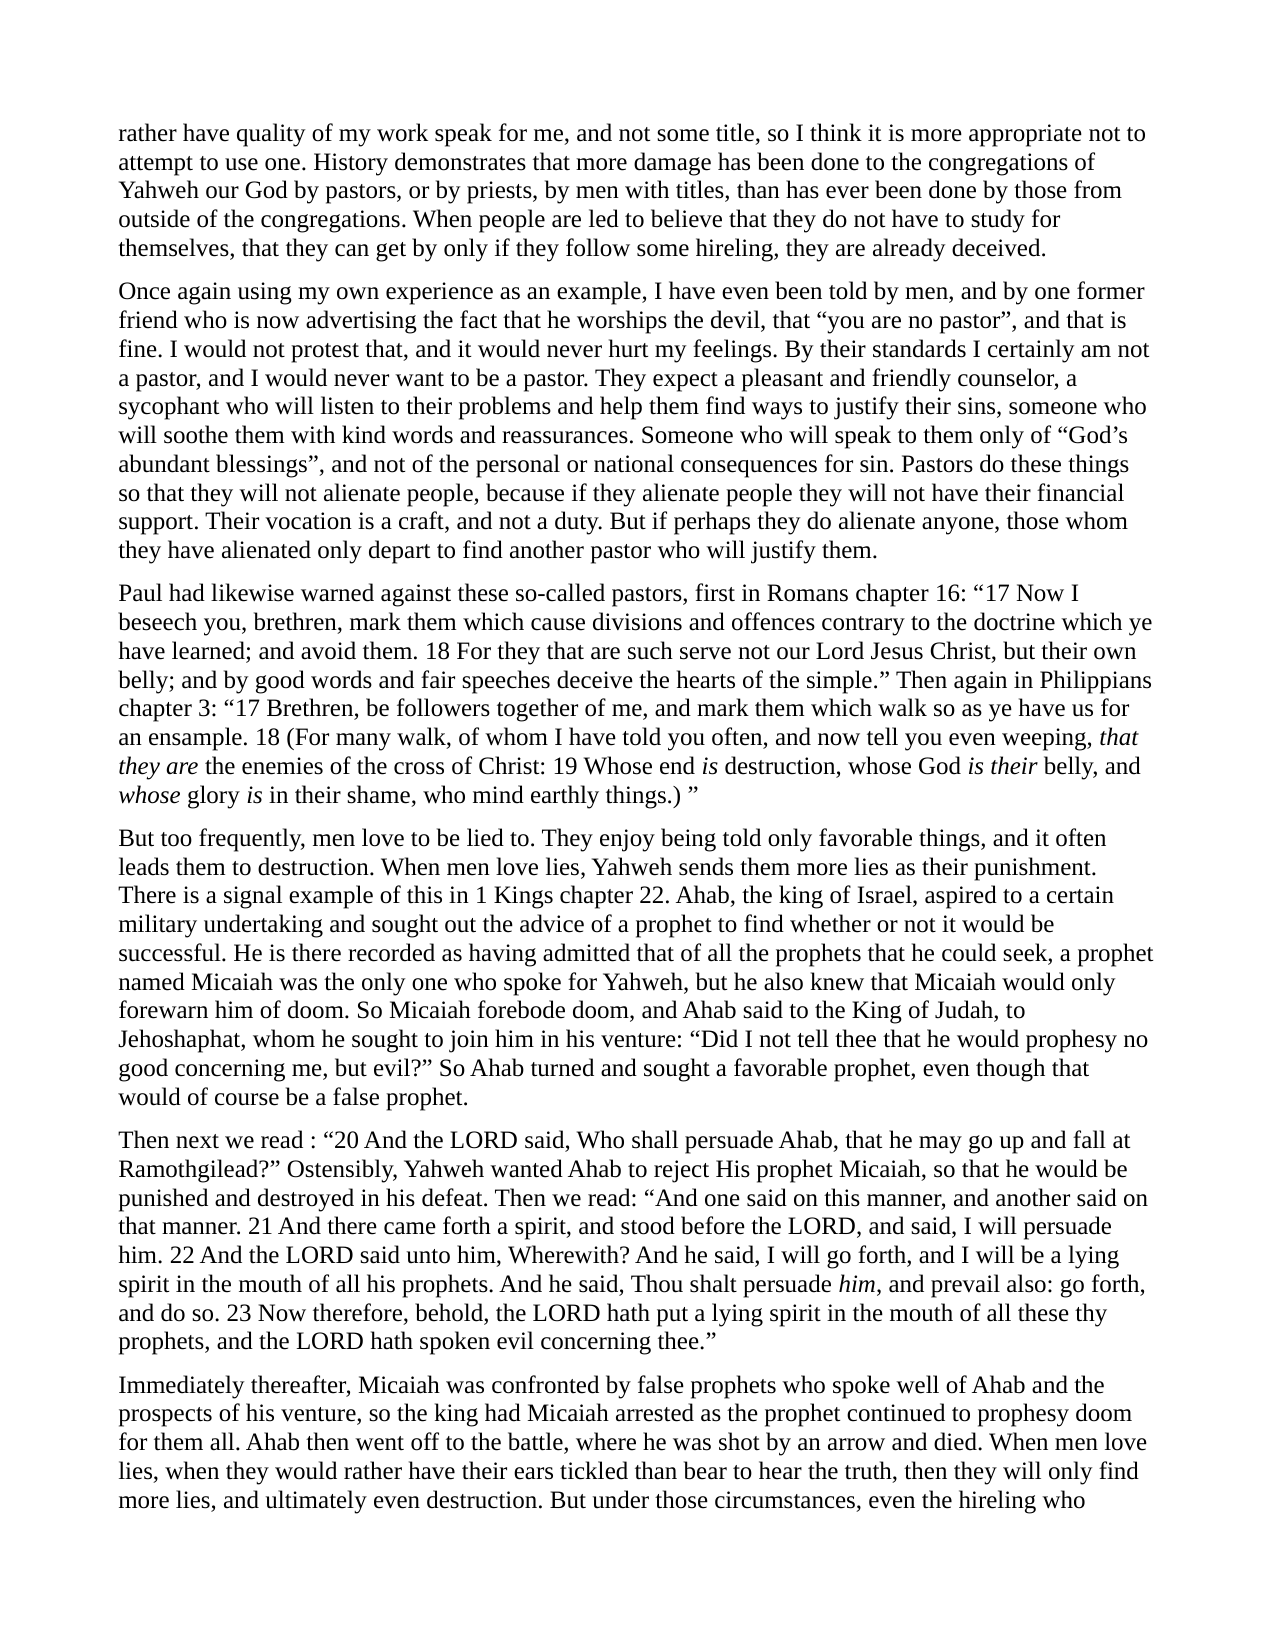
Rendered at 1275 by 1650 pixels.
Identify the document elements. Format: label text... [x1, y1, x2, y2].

text Paul had likewise warned against these so-called pastors, first in Romans chapter 16: “17 Now I beseech you, brethren, mark them which cause divisions and offences contrary to the doctrine which ye have learned; and avoid them. 18 For they that are such serve not our Lord Jesus Christ, but their own belly; and by good words and fair speeches deceive the hearts of the simple.” Then again in Philippians chapter 3: “17 Brethren, be followers together of me, and mark them which walk so as ye have us for an ensample. 18 (For many walk, of whom I have told you often, and now tell you even weeping, that they are the enemies of the cross of Christ: 19 Whose end is destruction, whose God is their belly, and whose glory is in their shame, who mind earthly things.) ” [118, 578, 1157, 808]
text Once again using my own experience as an example, I have even been told by men, and by one former friend who is now advertising the fact that he worships the devil, that “you are no pastor”, and that is fine. I would not protest that, and it would never hurt my feelings. By their standards I certainly am not a pastor, and I would never want to be a pastor. They expect a pleasant and friendly counselor, a sycophant who will listen to their problems and help them find ways to justify their sins, someone who will soothe them with kind words and reassurances. Someone who will speak to them only of “God’s abundant blessings”, and not of the personal or national consequences for sin. Pastors do these things so that they will not alienate people, because if they alienate people they will not have their financial support. Their vocation is a craft, and not a duty. But if perhaps they do alienate anyone, those whom they have alienated only depart to find another pastor who will justify them. [118, 276, 1157, 564]
text rather have quality of my work speak for me, and not some title, so I think it is more appropriate not to attempt to use one. History demonstrates that more damage has been done to the congregations of Yahweh our God by pastors, or by priests, by men with titles, than has ever been done by those from outside of the congregations. When people are led to believe that they do not have to study for themselves, that they can get by only if they follow some hireling, they are already deceived. [118, 118, 1157, 262]
text But too frequently, men love to be lied to. They enjoy being told only favorable things, and it often leads them to destruction. When men love lies, Yahweh sends them more lies as their punishment. There is a signal example of this in 1 Kings chapter 22. Ahab, the king of Israel, aspired to a certain military undertaking and sought out the advice of a prophet to find whether or not it would be successful. He is there recorded as having admitted that of all the prophets that he could seek, a prophet named Micaiah was the only one who spoke for Yahweh, but he also knew that Micaiah would only forewarn him of doom. So Micaiah forebode doom, and Ahab said to the King of Judah, to Jehoshaphat, whom he sought to join him in his venture: “Did I not tell thee that he would prophesy no good concerning me, but evil?” So Ahab turned and sought a favorable prophet, even though that would of course be a false prophet. [118, 823, 1157, 1111]
text Then next we read : “20 And the LORD said, Who shall persuade Ahab, that he may go up and fall at Ramothgilead?” Ostensibly, Yahweh wanted Ahab to reject His prophet Micaiah, so that he would be punished and destroyed in his defeat. Then we read: “And one said on this manner, and another said on that manner. 21 And there came forth a spirit, and stood before the LORD, and said, I will persuade him. 22 And the LORD said unto him, Wherewith? And he said, I will go forth, and I will be a lying spirit in the mouth of all his prophets. And he said, Thou shalt persuade him, and prevail also: go forth, and do so. 23 Now therefore, behold, the LORD hath put a lying spirit in the mouth of all these thy prophets, and the LORD hath spoken evil concerning thee.” [118, 1125, 1157, 1355]
text Immediately thereafter, Micaiah was confronted by false prophets who spoke well of Ahab and the prospects of his venture, so the king had Micaiah arrested as the prophet continued to prophesy doom for them all. Ahab then went off to the battle, where he was shot by an arrow and died. When men love lies, when they would rather have their ears tickled than bear to hear the truth, then they will only find more lies, and ultimately even destruction. But under those circumstances, even the hireling who [118, 1370, 1157, 1513]
